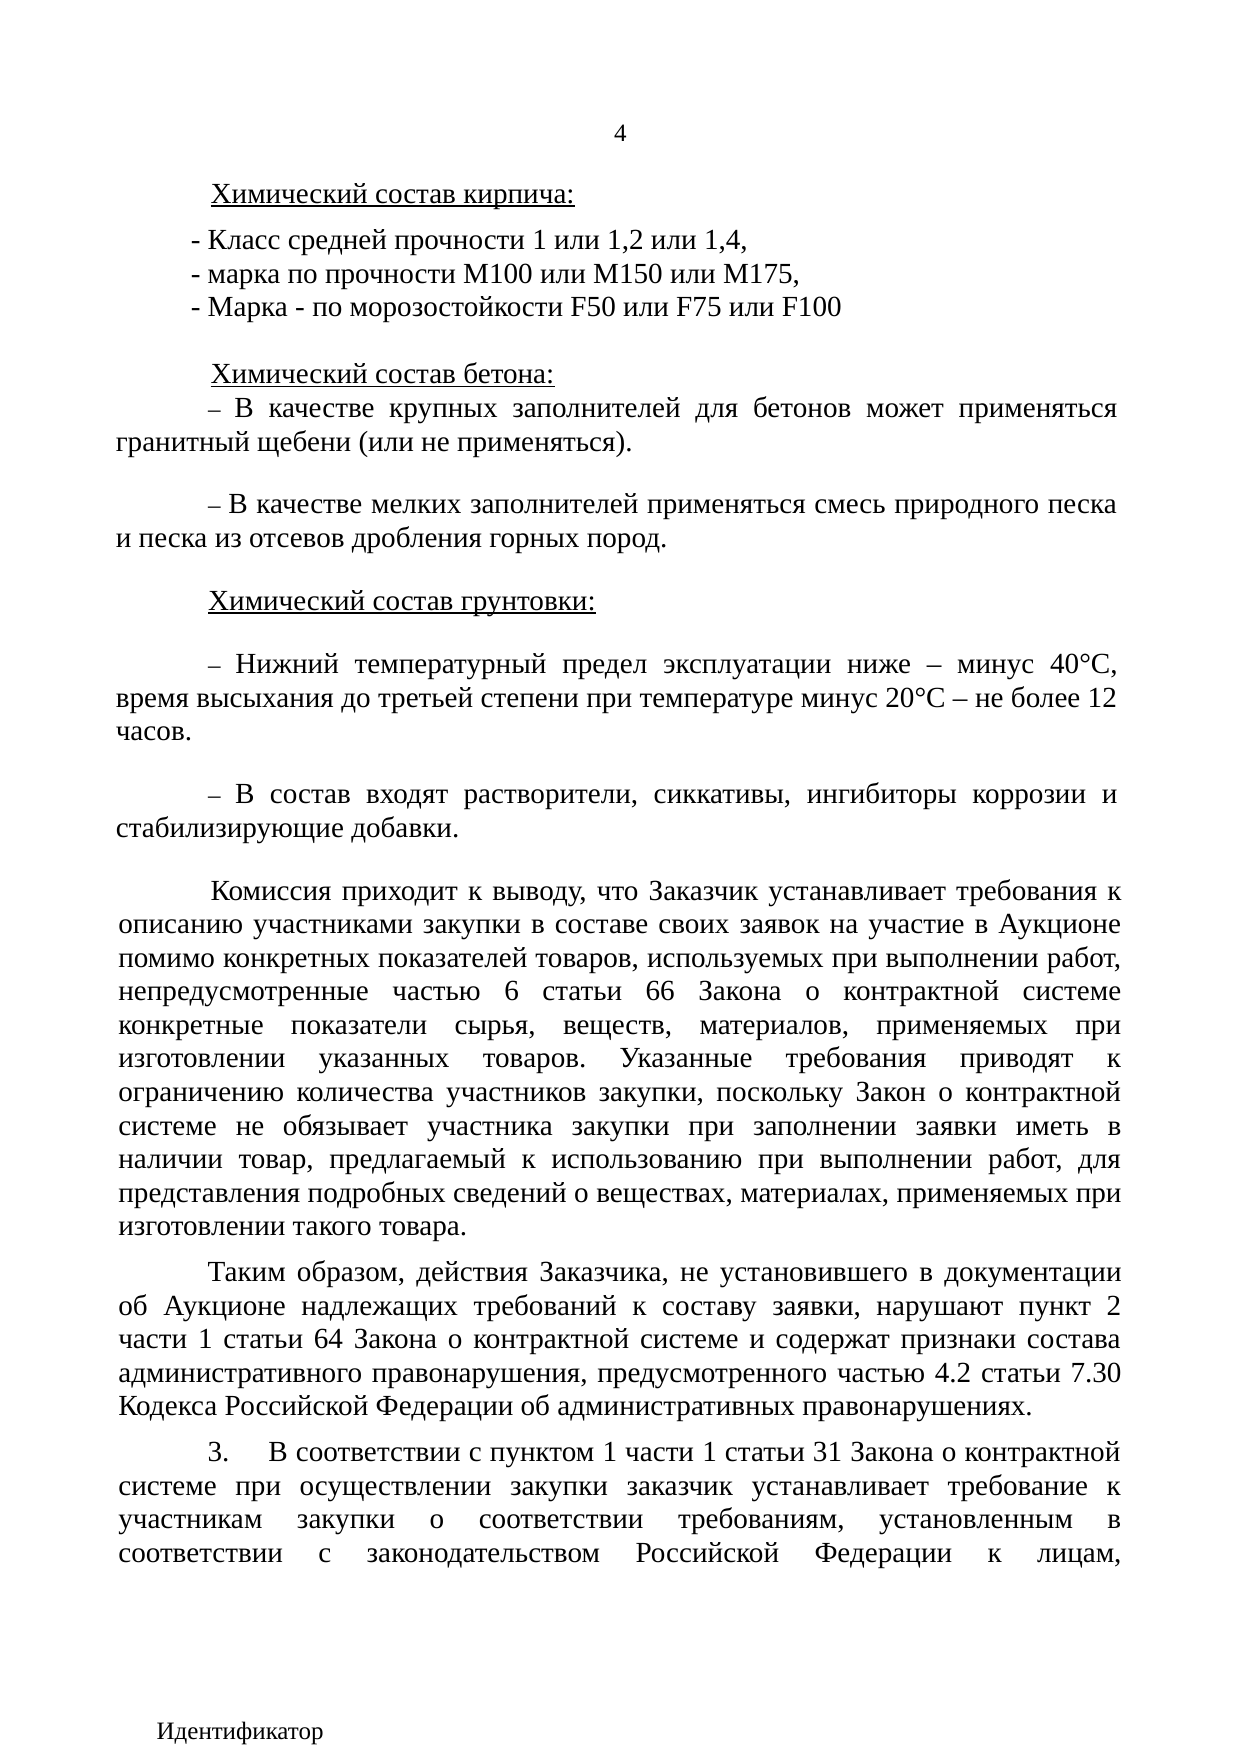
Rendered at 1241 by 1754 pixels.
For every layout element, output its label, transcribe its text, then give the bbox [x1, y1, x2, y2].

list В соответствии с пунктом 1 части 1 статьи 31 Закона о контрактной системе при осуществлении закупки заказчик устанавливает требование к участникам закупки о соответствии требованиям, установленным в соответствии с законодательством Российской Федерации к лицам, [118, 1434, 1122, 1569]
text Химический состав кирпича: [118, 176, 1122, 210]
text Таким образом, действия Заказчика, не установившего в документации об Аукционе надлежащих требований к составу заявки, нарушают пункт 2 части 1 статьи 64 Закона о контрактной системе и содержат признаки состава административного правонарушения, предусмотренного частью 4.2 статьи 7.30 Кодекса Российской Федерации об административных правонарушениях. [118, 1254, 1122, 1422]
text Комиссия приходит к выводу, что Заказчик устанавливает требования к описанию участниками закупки в составе своих заявок на участие в Аукционе помимо конкретных показателей товаров, используемых при выполнении работ, непредусмотренные частью 6 статьи 66 Закона о контрактной системе конкретные показатели сырья, веществ, материалов, применяемых при изготовлении указанных товаров. Указанные требования приводят к ограничению количества участников закупки, поскольку Закон о контрактной системе не обязывает участника закупки при заполнении заявки иметь в наличии товар, предлагаемый к использованию при выполнении работ, для представления подробных сведений о веществах, материалах, применяемых при изготовлении такого товара. [118, 873, 1122, 1242]
table_header - Класс средней прочности 1 или 1,2 или 1,4, - марка по прочности М100 или М150 или М175, - Марка - по морозостойкости F50 или F75 или F100 Химический состав бетона: – В качестве крупных заполнителей для бетонов может применяться гранитный щебени (или не применяться). – В качестве мелких заполнителей применяться смесь природного песка и песка из отсевов дробления горных пород. Химический состав грунтовки: – Нижний температурный предел эксплуатации ниже – минус 40°C, время высыхания до третьей степени при температуре минус 20°C – не более 12 часов. – В состав входят растворители, сиккативы, ингибиторы коррозии и стабилизирующие добавки. [116, 223, 1118, 873]
